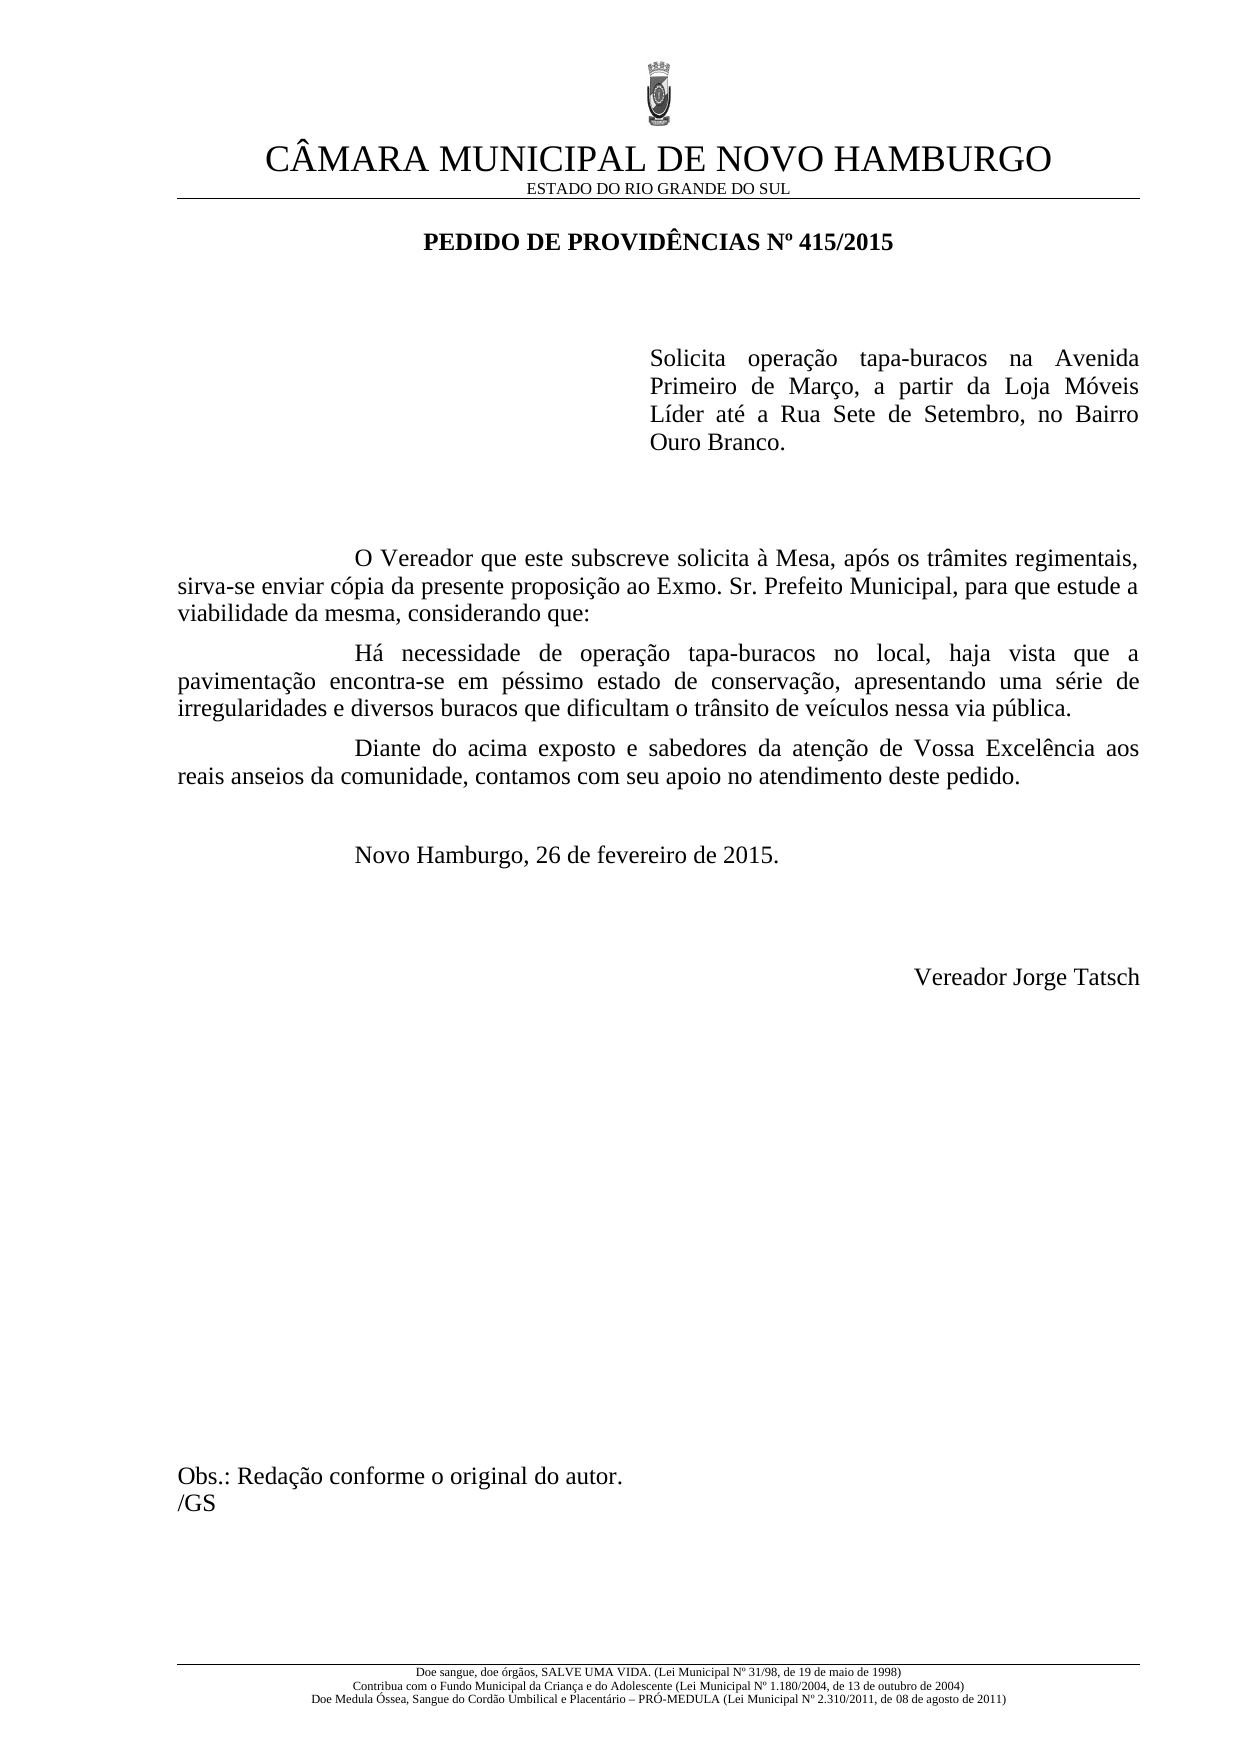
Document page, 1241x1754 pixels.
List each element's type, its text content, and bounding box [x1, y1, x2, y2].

text Diante do acima exposto e sabedores da atenção de Vossa Excelência aos reais anseios da comunidade, contamos com seu apoio no atendimento deste pedido. [177, 734, 1140, 789]
text Solicita operação tapa-buracos na Avenida Primeiro de Março, a partir da Loja Móveis Líder até a Rua Sete de Setembro, no Bairro Ouro Branco. [649, 344, 1140, 455]
text O Vereador que este subscreve solicita à Mesa, após os trâmites regimentais, sirva-se enviar cópia da presente proposição ao Exmo. Sr. Prefeito Municipal, para que estude a viabilidade da mesma, considerando que: [177, 544, 1140, 627]
text Vereador Jorge Tatsch [768, 963, 1140, 991]
title PEDIDO DE PROVIDÊNCIAS Nº 415/2015 [177, 228, 1140, 256]
text Há necessidade de operação tapa-buracos no local, haja vista que a pavimentação encontra-se em péssimo estado de conservação, apresentando uma série de irregularidades e diversos buracos que dificultam o trânsito de veículos nessa via pública. [177, 639, 1140, 722]
text Obs.: Redação conforme o original do autor. [177, 1462, 1140, 1489]
text /GS [177, 1489, 1140, 1517]
text Novo Hamburgo, 26 de fevereiro de 2015. [177, 841, 1140, 869]
